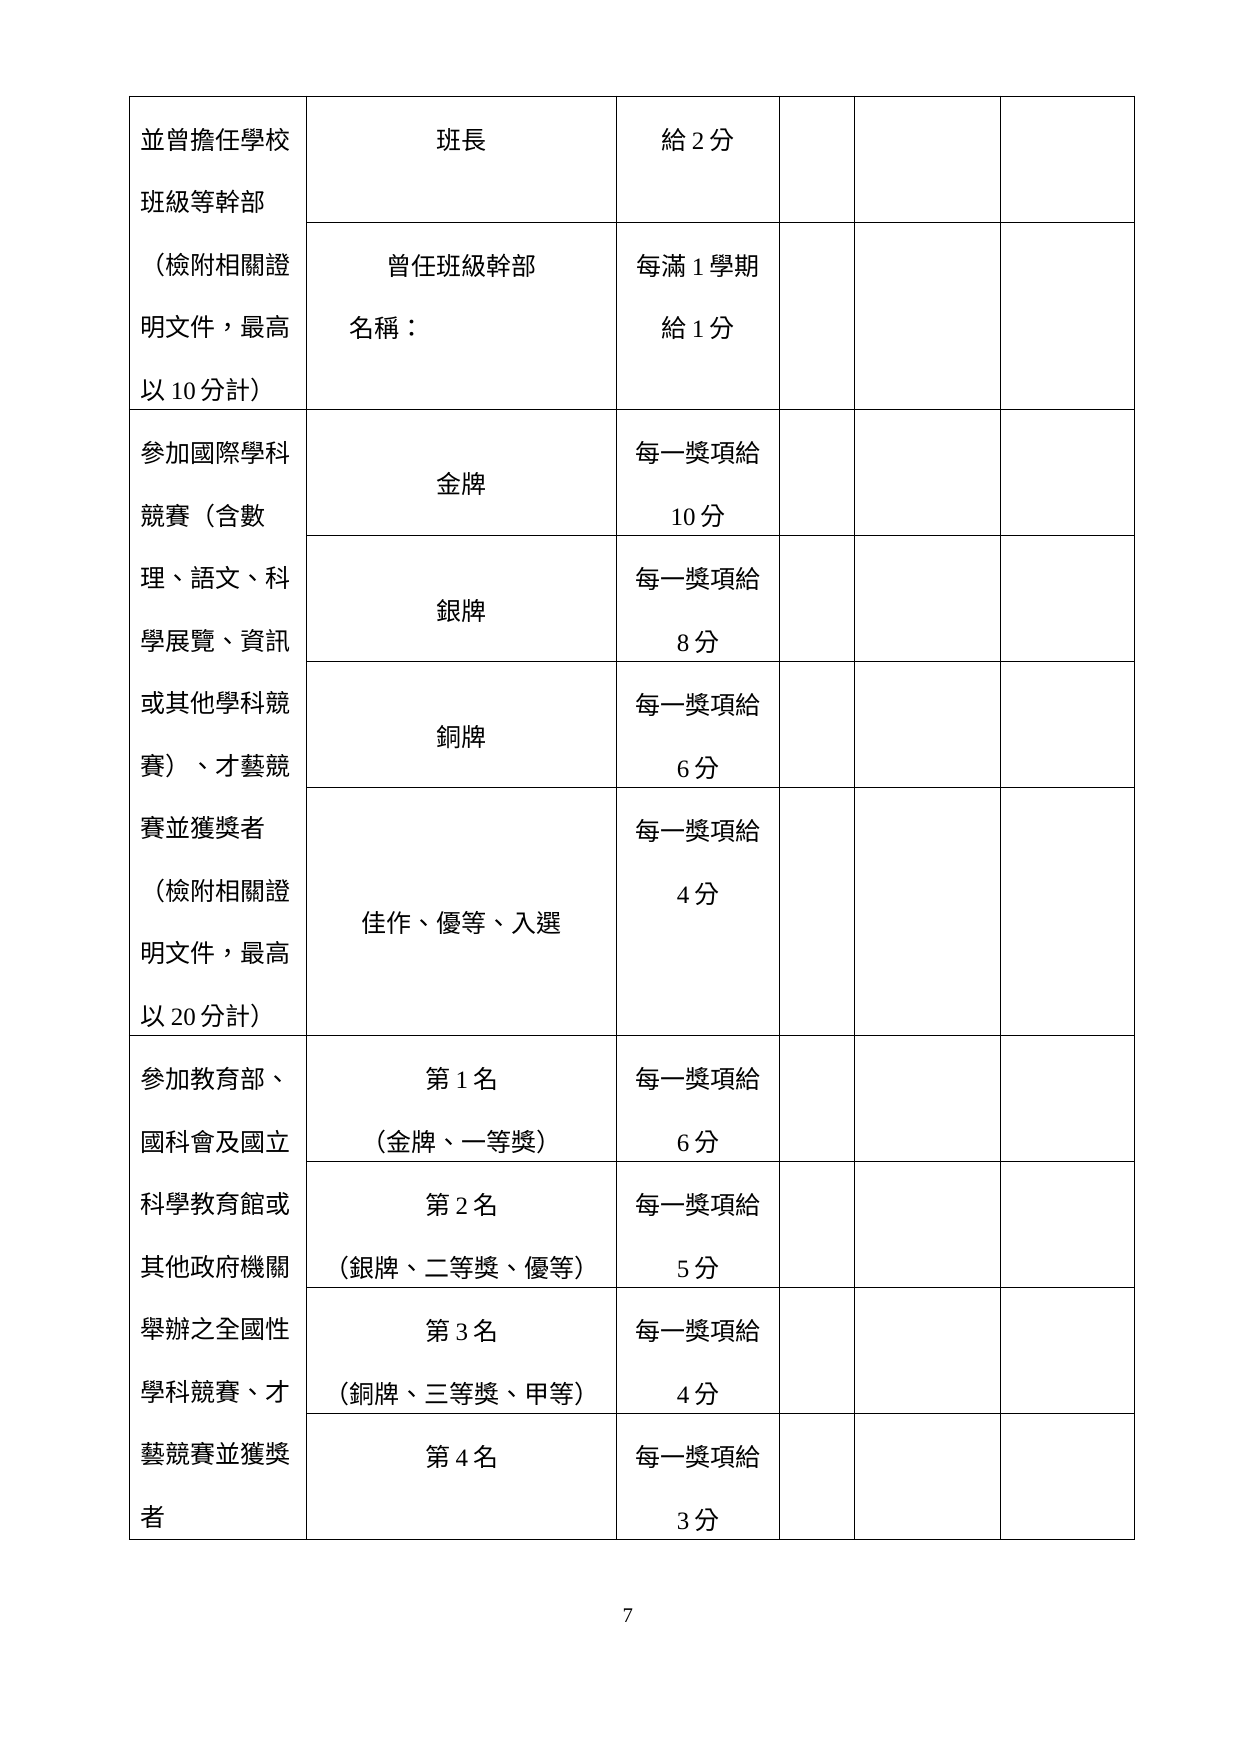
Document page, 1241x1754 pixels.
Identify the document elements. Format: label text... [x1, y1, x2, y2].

table_cell [780, 1162, 854, 1287]
table_cell 參加國際學科競賽（含數理、語文、科學展覽、資訊或其他學科競賽）、才藝競賽並獲獎者 （檢附相關證明文件，最高以20分計） [130, 410, 306, 1035]
table_cell 參加教育部、國科會及國立科學教育館或其他政府機關舉辦之全國性學科競賽、才藝競賽並獲獎者 [130, 1036, 306, 1539]
table_cell 第1名 （金牌、一等獎） [307, 1036, 616, 1161]
table_cell [855, 1414, 1000, 1539]
table_cell [1001, 1036, 1134, 1161]
table_cell 每一獎項給10分 [617, 410, 779, 535]
table_cell [1001, 223, 1134, 409]
table_cell 給2分 [617, 97, 779, 222]
table_cell [855, 662, 1000, 787]
table_cell [1001, 788, 1134, 1035]
table_cell [780, 1036, 854, 1161]
table_cell 每一獎項給5分 [617, 1162, 779, 1287]
table_cell 佳作、優等、入選 [307, 788, 616, 1035]
table_cell 銅牌 [307, 662, 616, 787]
table_cell [1001, 1288, 1134, 1413]
table_cell [1001, 410, 1134, 535]
table_cell 第2名 （銀牌、二等獎、優等） [307, 1162, 616, 1287]
table_cell 每一獎項給4分 [617, 788, 779, 1035]
table_cell [855, 1162, 1000, 1287]
table_cell 第4名 [307, 1414, 616, 1539]
table_cell 每一獎項給6分 [617, 1036, 779, 1161]
table_cell 每一獎項給8分 [617, 536, 779, 661]
table_cell 每一獎項給3分 [617, 1414, 779, 1539]
table_cell 每一獎項給4分 [617, 1288, 779, 1413]
table_cell [855, 223, 1000, 409]
table_cell [855, 97, 1000, 222]
table_cell [855, 1036, 1000, 1161]
table_cell [780, 410, 854, 535]
table_cell 銀牌 [307, 536, 616, 661]
table_cell [855, 410, 1000, 535]
table_cell [780, 1288, 854, 1413]
table_cell [780, 223, 854, 409]
table_cell 第3名 （銅牌、三等獎、甲等） [307, 1288, 616, 1413]
table_cell [780, 536, 854, 661]
table_cell [1001, 1414, 1134, 1539]
table_cell [1001, 97, 1134, 222]
table_cell [855, 536, 1000, 661]
table_cell 每一獎項給6分 [617, 662, 779, 787]
table_cell 並曾擔任學校班級等幹部 （檢附相關證明文件，最高以10分計） [130, 97, 306, 409]
table_cell [1001, 662, 1134, 787]
table_cell [855, 788, 1000, 1035]
table_cell [780, 97, 854, 222]
table_cell [780, 662, 854, 787]
table_cell [855, 1288, 1000, 1413]
table_cell 金牌 [307, 410, 616, 535]
table_cell [1001, 536, 1134, 661]
table_cell 每滿1學期給1分 [617, 223, 779, 409]
table_cell 班長 [307, 97, 616, 222]
table_cell [780, 788, 854, 1035]
table_cell [780, 1414, 854, 1539]
table_cell 曾任班級幹部 名稱： [307, 223, 616, 409]
table_cell [1001, 1162, 1134, 1287]
